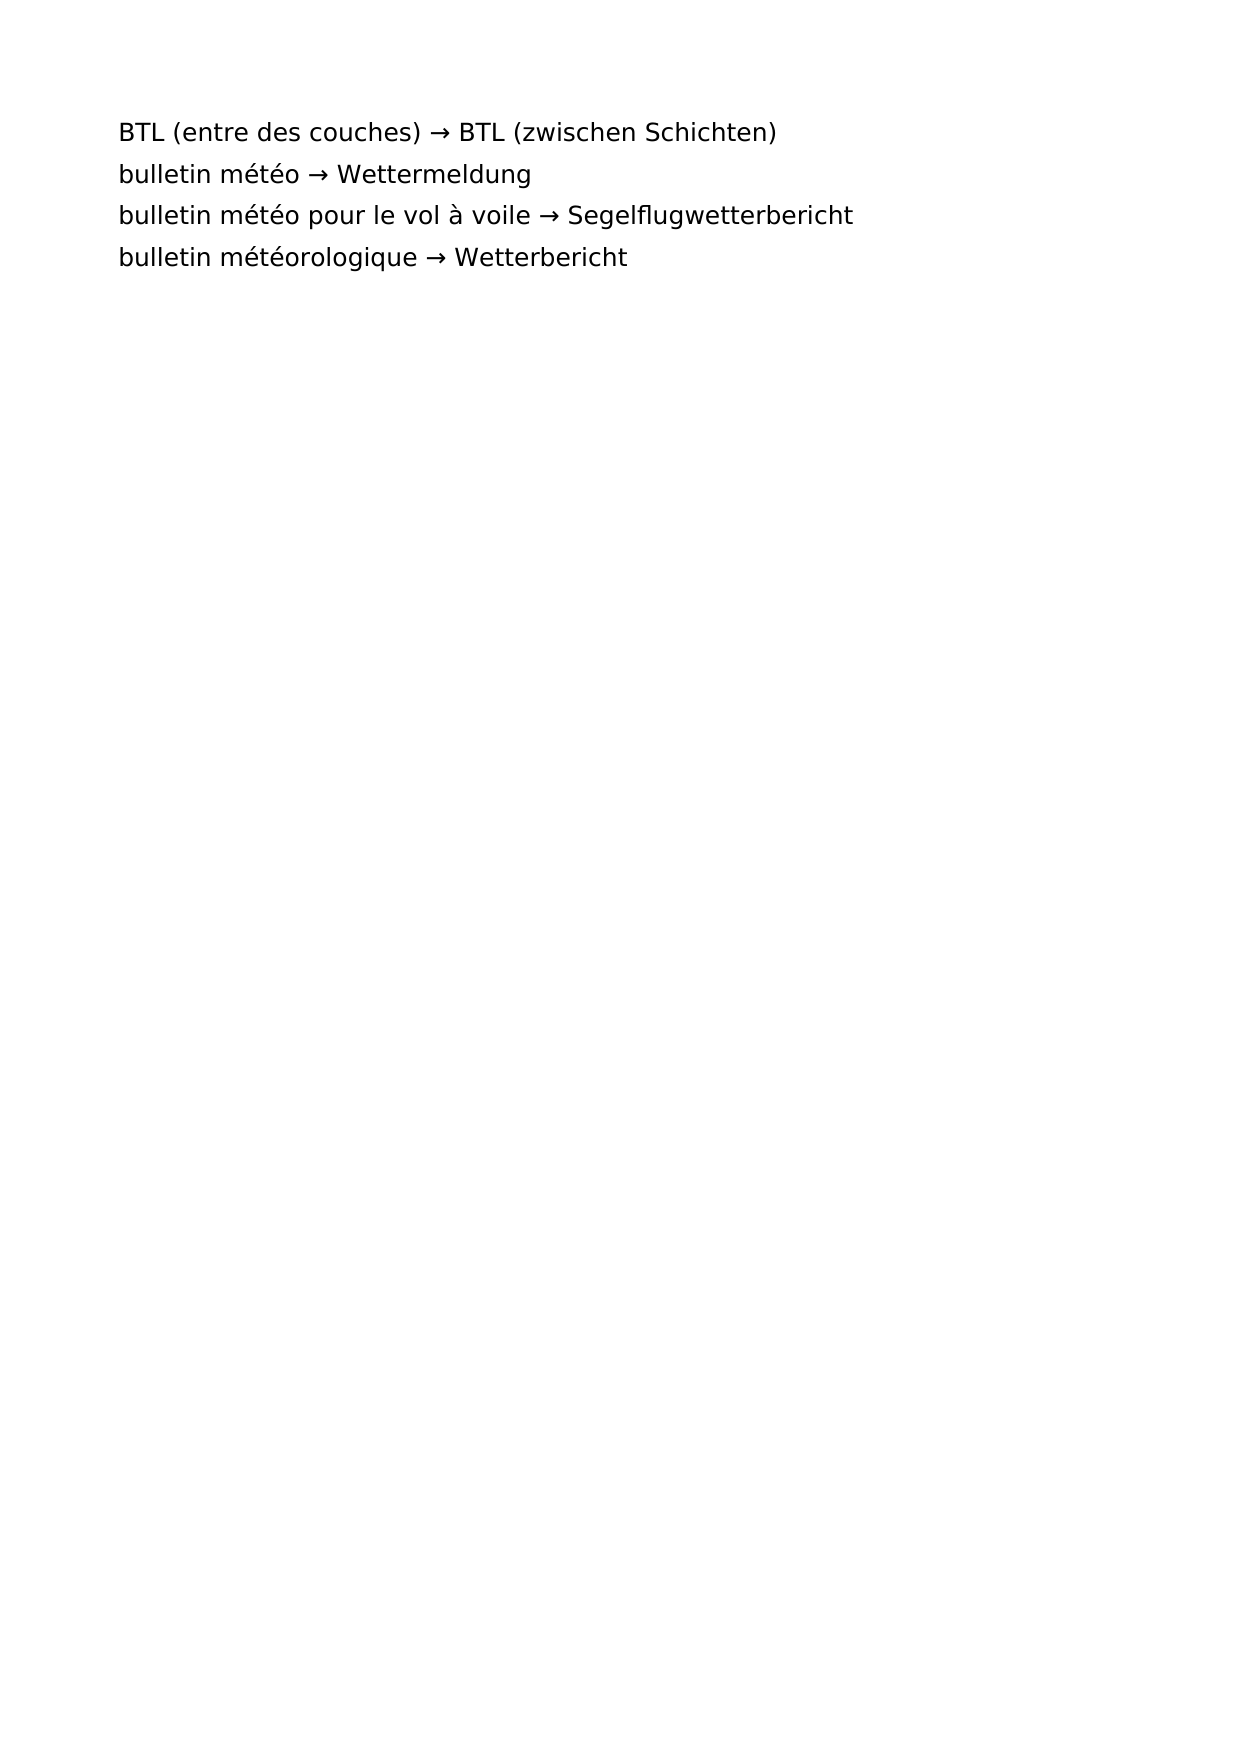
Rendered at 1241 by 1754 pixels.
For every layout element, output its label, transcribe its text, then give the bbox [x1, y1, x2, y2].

text BTL (entre des couches) → BTL (zwischen Schichten) [118, 118, 1122, 147]
text bulletin météorologique → Wetterbericht [118, 243, 1122, 272]
text bulletin météo pour le vol à voile → Segelflugwetterbericht [118, 201, 1122, 231]
text bulletin météo → Wettermeldung [118, 160, 1122, 189]
